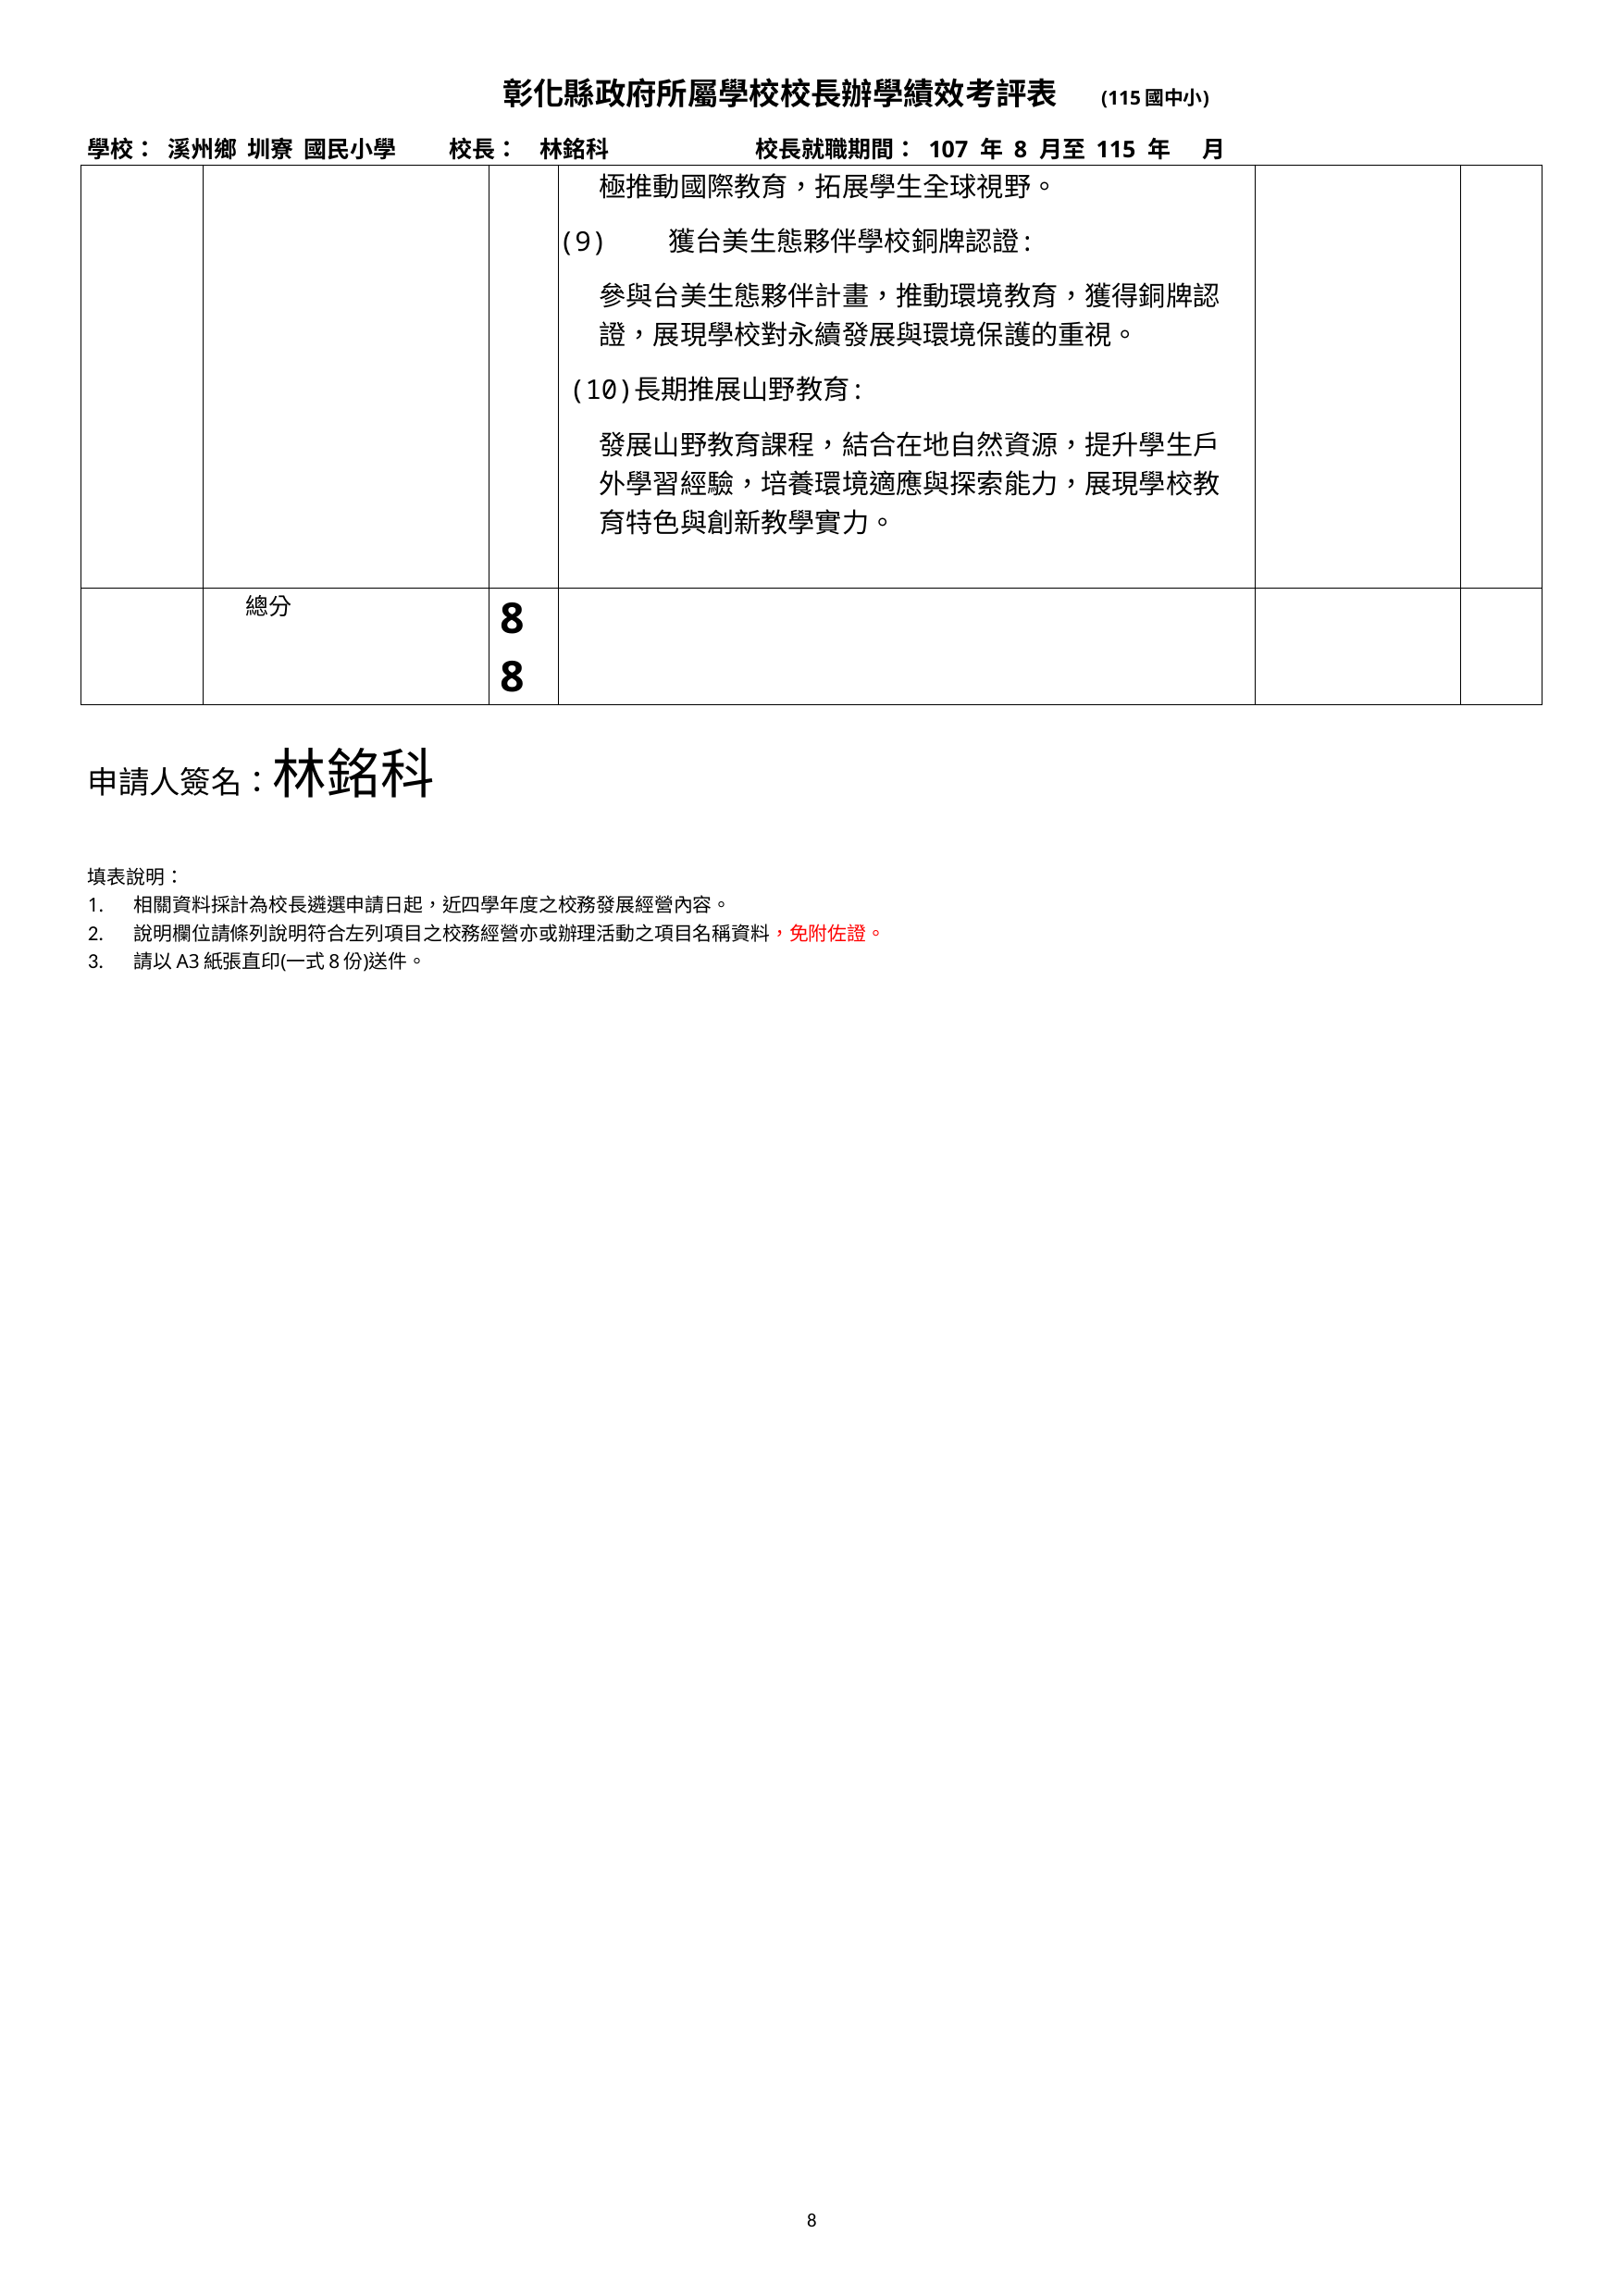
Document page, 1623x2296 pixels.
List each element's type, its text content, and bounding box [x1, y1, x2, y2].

table_cell 88 [489, 589, 558, 704]
table_cell [559, 589, 1255, 704]
table_cell 圳寮國小學校經營能力證明 藝術教育貢獻獎: 獲頒教育貢獻獎，展現學校在藝術教育領域的卓越表現，並培養學生藝術素養。 創意戲劇比賽榮獲彰化縣第一名: 學校積極推動創意戲劇課程，培養學生表達與創作能力，在縣級比賽中獲得第一名，證明教學成果優異。 社區與家長會支持學校發展: 家長會與社區積極參與學校事務，提供資源與協助，促進學校與在地社群的緊密合作，共同提升學習環境與教育品質。 課程審查榮獲特優評價: 學校課程規劃符合教育目標，獲課程審查特優評價，展現優質的教學設計與執行能力。 研發表演藝術，展現學校經營能力: 透過創新表演藝術課程，提升學生多元才能，同時展現學校在課程研發與活動推動上的卓越管理能力。 教師與行政團隊穩定，異動率低: 教師與行政團隊穩定，異動率低，確保教育品質延續性，並提供學生穩定的學習環境。 閱讀教育獲優等評價: 長期推動閱讀教育，提升學生閱讀理解與語文素養，並獲得優等評價，證明學校重視學生的學習發展。 申請ETA計畫，推展英語與國際教育: 成功申請ETA（English Teaching Assistant）計畫，引進外籍助理教師，提升學生英語能力，並積極推動國際教育，拓展學生全球視野。 獲台美生態夥伴學校銅牌認證: 參與台美生態夥伴計畫，推動環境教育，獲得銅牌認證，展現學校對永續發展與環境保護的重視。 (10)長期推展山野教育: 發展山野教育課程，結合在地自然資源，提升學生戶外學習經驗，培養環境適應與探索能力，展現學校教育特色與創新教學實力。 [559, 166, 1255, 588]
table_cell [1461, 589, 1542, 704]
table_cell [81, 166, 203, 588]
table_cell [81, 589, 203, 704]
list 請以A3紙張直印(一式8份)送件。 [87, 946, 1535, 974]
text 填表說明： [87, 862, 1535, 890]
list 說明欄位請條列說明符合左列項目之校務經營亦或辦理活動之項目名稱資料，免附佐證。 [87, 918, 1535, 946]
table_cell [204, 166, 489, 588]
table_cell [1461, 166, 1542, 588]
list 相關資料採計為校長遴選申請日起，近四學年度之校務發展經營內容。 [87, 890, 1535, 918]
text 申請人簽名：林銘科 [87, 731, 1535, 809]
table_cell [1256, 589, 1460, 704]
table_cell [489, 166, 558, 588]
table_cell [1256, 166, 1460, 588]
table_cell 總分 [204, 589, 489, 704]
